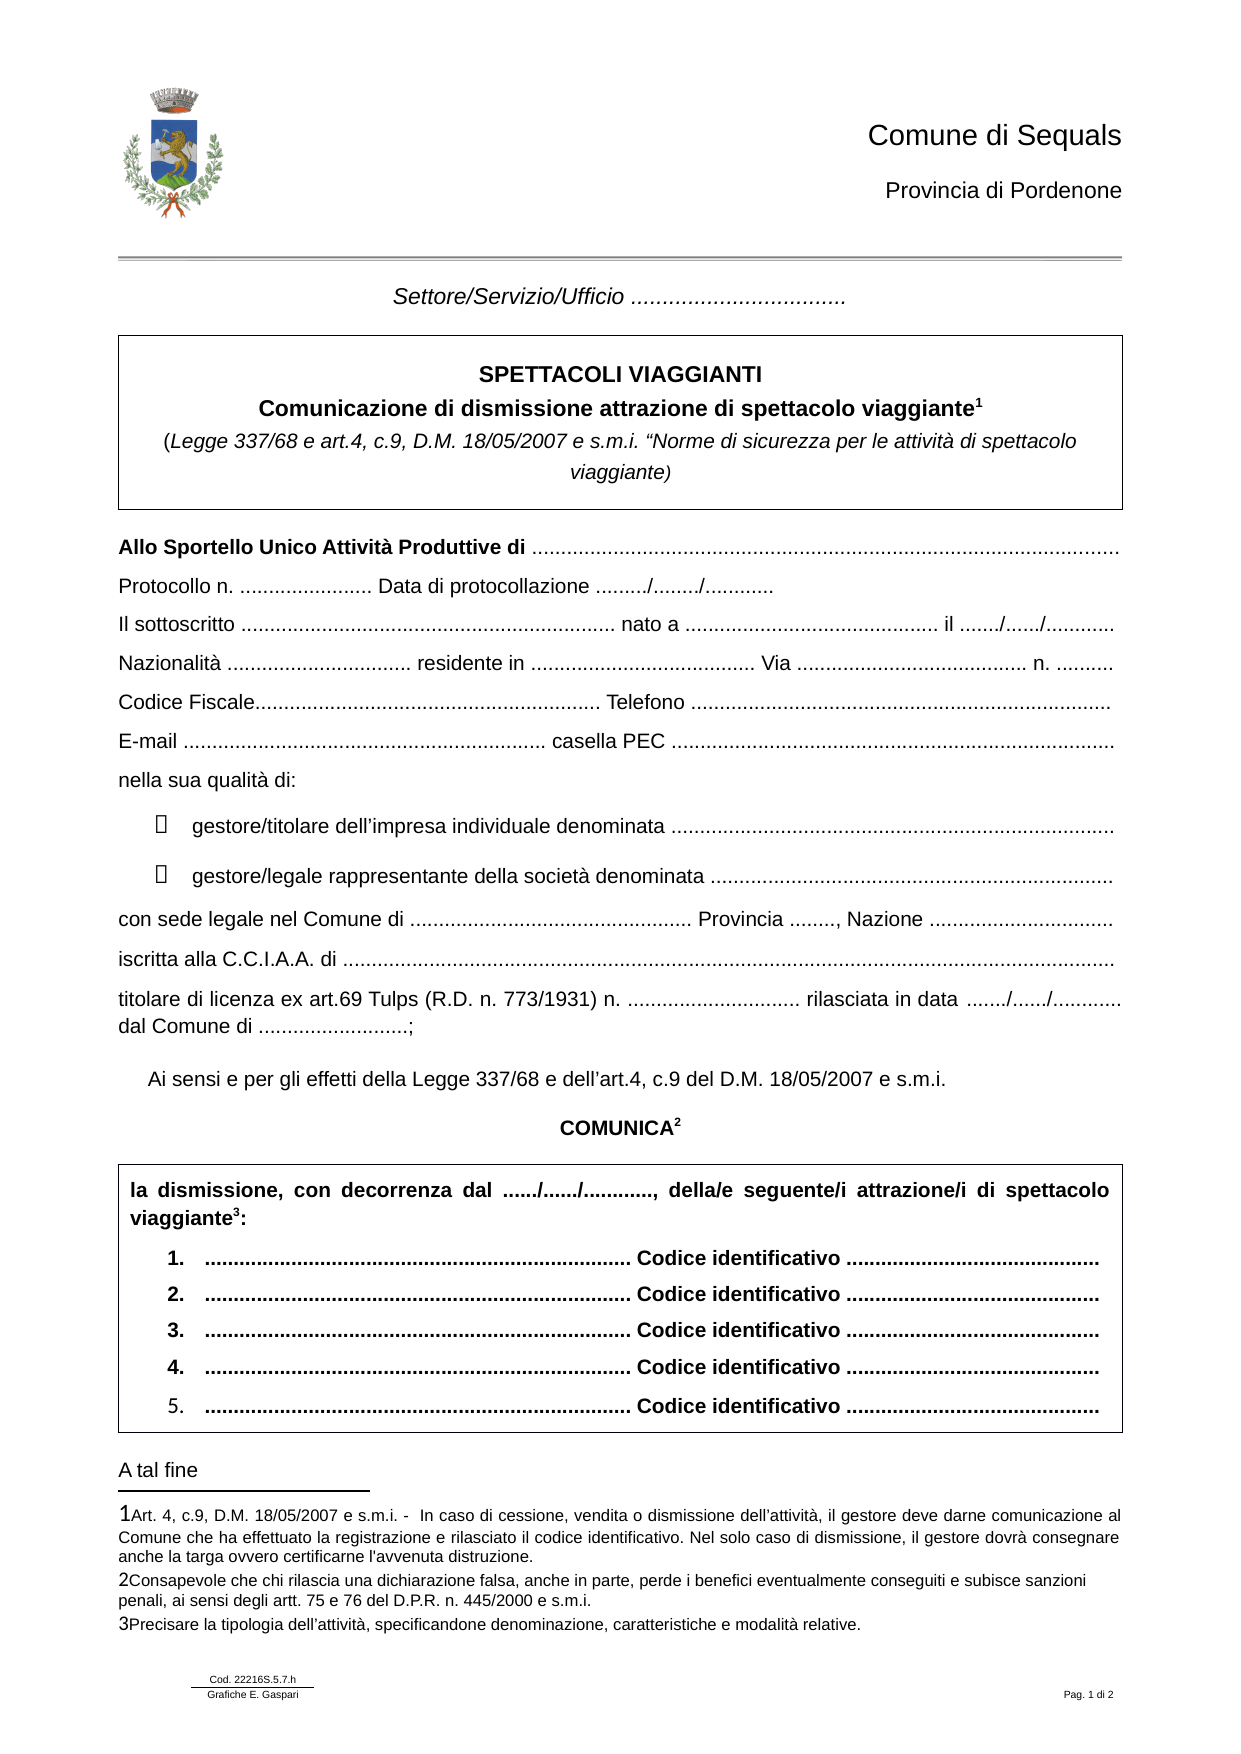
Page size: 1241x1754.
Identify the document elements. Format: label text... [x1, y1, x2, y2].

text nella sua qualità di: [118, 768, 1122, 792]
text Allo Sportello Unico Attività Produttive di [118, 534, 1122, 558]
text Il sottoscritto ................................................................. nato a ............................................ il ......./....../............ [118, 612, 1122, 636]
subtitle COMUNICA [118, 1115, 1122, 1139]
text Comune di Sequals [224, 118, 1122, 152]
text iscritta alla C.C.I.A.A. di ...................................................................................................................................... [118, 946, 1122, 970]
text  gestore/titolare dell’impresa individuale denominata ............................................................................. [153, 807, 1122, 841]
text Ai sensi e per gli effetti della Legge 337/68 e dell’art.4, c.9 del D.M. 18/05/2007 e s.m.i. [118, 1066, 1122, 1090]
text con sede legale nel Comune di ................................................. Provincia ........, Nazione ................................ [118, 906, 1122, 930]
text E-mail ............................................................... casella PEC ............................................................................. [118, 729, 1122, 753]
table_header SPETTACOLI VIAGGIANTI Comunicazione di dismissione attrazione di spettacolo viaggiante (Legge 337/68 e art.4, c.9, D.M. 18/05/2007 e s.m.i. “Norme di sicurezza per le attività di spettacolo viaggiante) [119, 336, 1122, 508]
text Consapevole che chi rilascia una dichiarazione falsa, anche in parte, perde i benefici eventualmente conseguiti e subisce sanzioni penali, ai sensi degli artt. 75 e 76 del D.P.R. n. 445/2000 e s.m.i. [118, 1566, 1122, 1610]
text Protocollo n. ....................... Data di protocollazione ........./......../............ [118, 573, 1122, 597]
text A tal fine [118, 1458, 1122, 1482]
text  gestore/legale rappresentante della società denominata ...................................................................... [153, 856, 1122, 891]
picture [122, 87, 224, 219]
text Nazionalità ................................ residente in ....................................... Via ........................................ n. .......... [118, 651, 1122, 675]
table_header la dismissione, con decorrenza dal ....../....../............, della/e seguente/i attrazione/i di spettacolo viaggiante: .......................................................................... Codice identificativo ............................................ .......................................................................... Codice identificativo ............................................ .......................................................................... Codice identificativo ............................................ .......................................................................... Codice identificativo ............................................ .......................................................................... Codice identificativo ............................................ [119, 1165, 1122, 1432]
text Provincia di Pordenone [224, 177, 1122, 204]
text titolare di licenza ex art.69 Tulps (R.D. n. 773/1931) n. .............................. rilasciata in data ......./....../............ dal Comune di ..........................; [118, 986, 1122, 1038]
text Settore/Servizio/Ufficio .................................. [118, 283, 1122, 309]
text Codice Fiscale............................................................ Telefono ......................................................................... [118, 690, 1122, 714]
